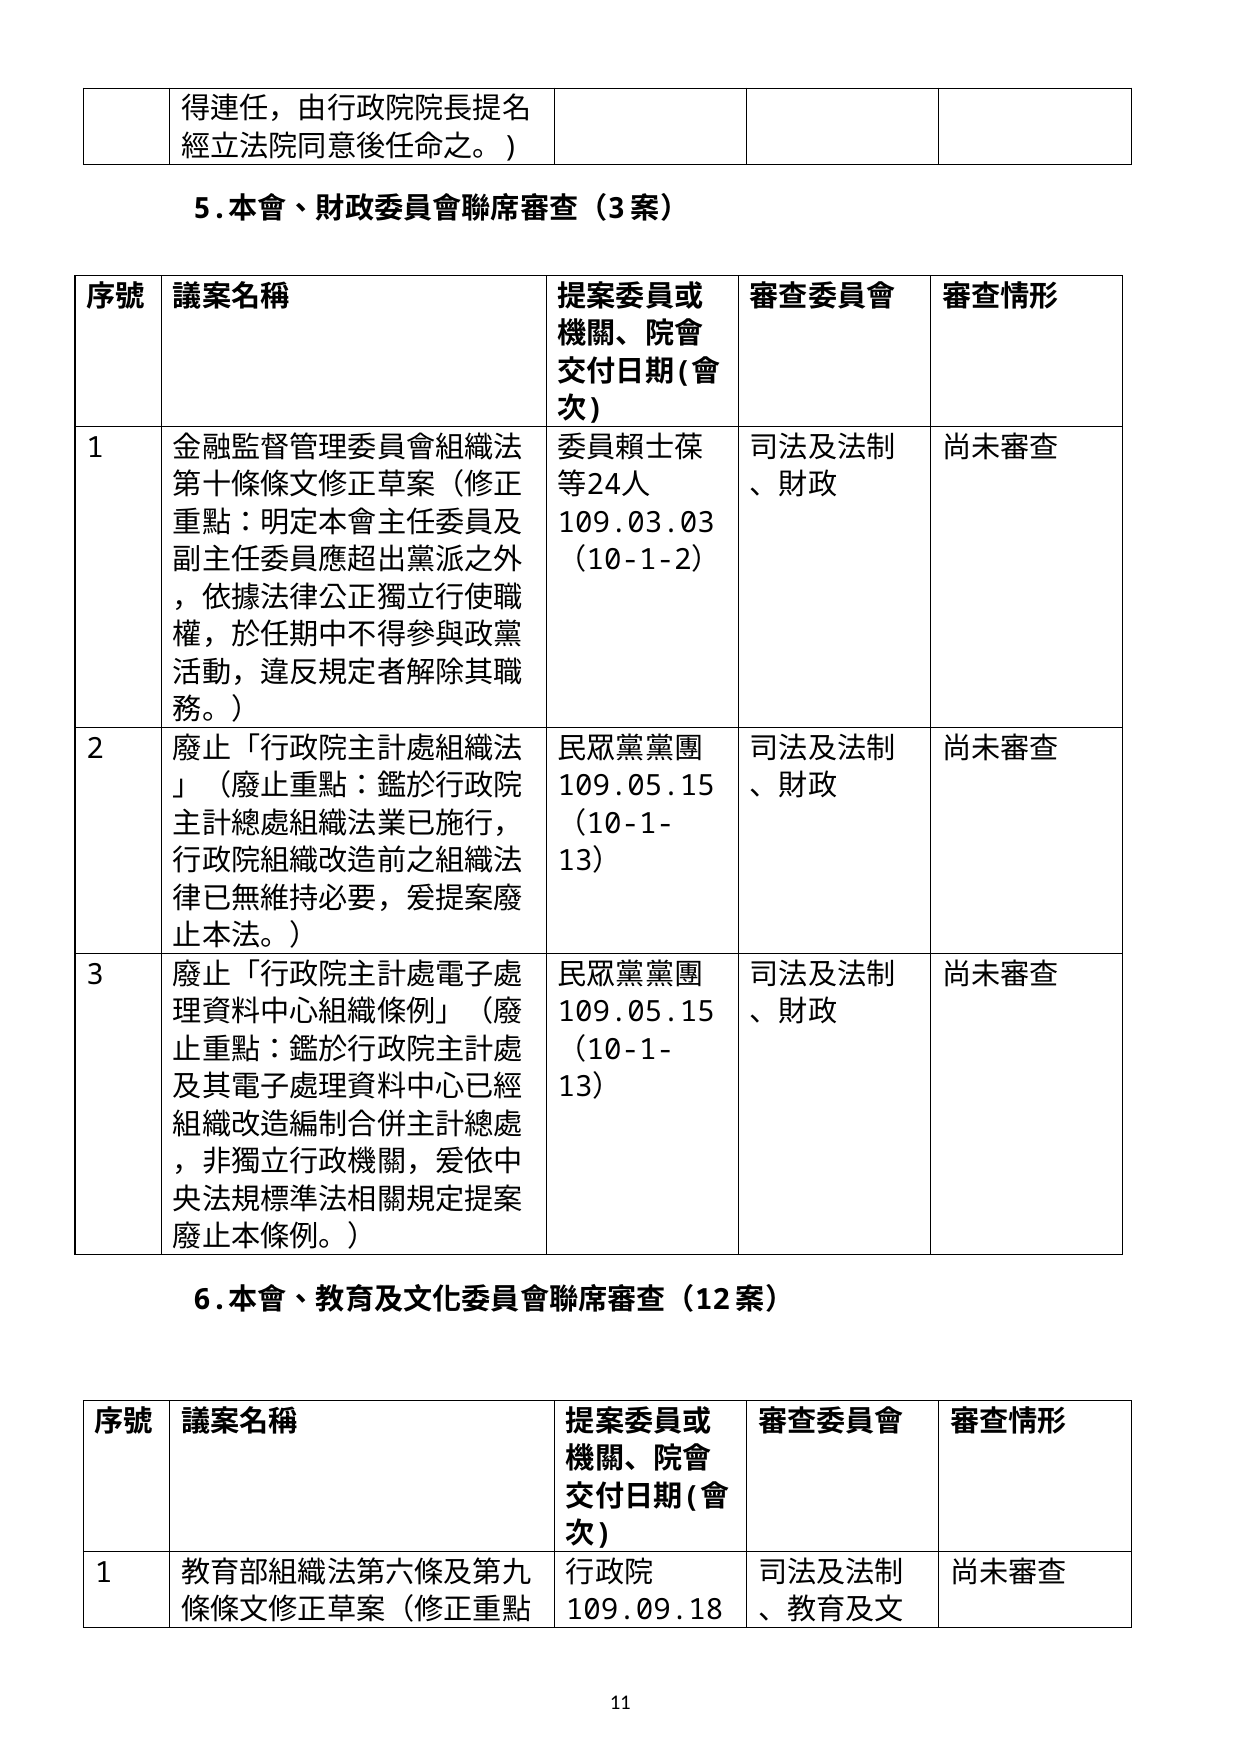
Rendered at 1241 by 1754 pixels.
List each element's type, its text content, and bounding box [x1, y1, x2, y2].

table_header 序號 [84, 1401, 169, 1551]
table_cell 民眾黨黨團 109.05.15 （10-1-13） [547, 954, 738, 1254]
table_cell 尚未審查 [939, 1552, 1131, 1627]
table_cell 司法及法制、教育及文 [747, 1552, 938, 1627]
table_cell 委員賴士葆等24人 109.03.03 （10-1-2） [547, 427, 738, 727]
table_cell 尚未審查 [931, 728, 1122, 953]
table_header 審查情形 [931, 276, 1122, 426]
table_cell 3 [76, 954, 161, 1254]
text 5.本會、財政委員會聯席審查（3案） [193, 184, 1165, 227]
table_cell 得連任，由行政院院長提名經立法院同意後任命之。) [170, 89, 554, 164]
table_cell 司法及法制、財政 [739, 427, 930, 727]
table_cell 民眾黨黨團 109.05.15 （10-1-13） [547, 728, 738, 953]
table_cell 尚未審查 [931, 954, 1122, 1254]
table_header 序號 [76, 276, 161, 426]
table_cell [939, 89, 1131, 164]
table_cell 尚未審查 [931, 427, 1122, 727]
table_header 議案名稱 [170, 1401, 554, 1551]
table_cell 廢止「行政院主計處組織法」（廢止重點：鑑於行政院主計總處組織法業已施行，行政院組織改造前之組織法律已無維持必要，爰提案廢止本法。） [162, 728, 546, 953]
table_cell [747, 89, 938, 164]
table_cell 司法及法制、財政 [739, 728, 930, 953]
table_cell [84, 89, 169, 164]
table_header 審查委員會 [747, 1401, 938, 1551]
table_cell 教育部組織法第六條及第九條條文修正草案（修正重點 [170, 1552, 554, 1627]
table_cell 行政院 109.09.18 [555, 1552, 746, 1627]
table_header 提案委員或機關、院會交付日期(會次) [555, 1401, 746, 1551]
table_header 議案名稱 [162, 276, 546, 426]
table_header 審查情形 [939, 1401, 1131, 1551]
table_cell 廢止「行政院主計處電子處理資料中心組織條例」（廢止重點：鑑於行政院主計處及其電子處理資料中心已經組織改造編制合併主計總處，非獨立行政機關，爰依中央法規標準法相關規定提案廢止本條例。） [162, 954, 546, 1254]
table_cell 金融監督管理委員會組織法第十條條文修正草案（修正重點：明定本會主任委員及副主任委員應超出黨派之外，依據法律公正獨立行使職權，於任期中不得參與政黨活動，違反規定者解除其職務。） [162, 427, 546, 727]
table_cell 司法及法制、財政 [739, 954, 930, 1254]
text 6.本會、教育及文化委員會聯席審查（12案） [193, 1275, 1165, 1318]
table_cell 2 [76, 728, 161, 953]
table_cell 1 [76, 427, 161, 727]
table_header 提案委員或機關、院會交付日期(會次) [547, 276, 738, 426]
table_cell [555, 89, 746, 164]
table_cell 1 [84, 1552, 169, 1627]
table_header 審查委員會 [739, 276, 930, 426]
